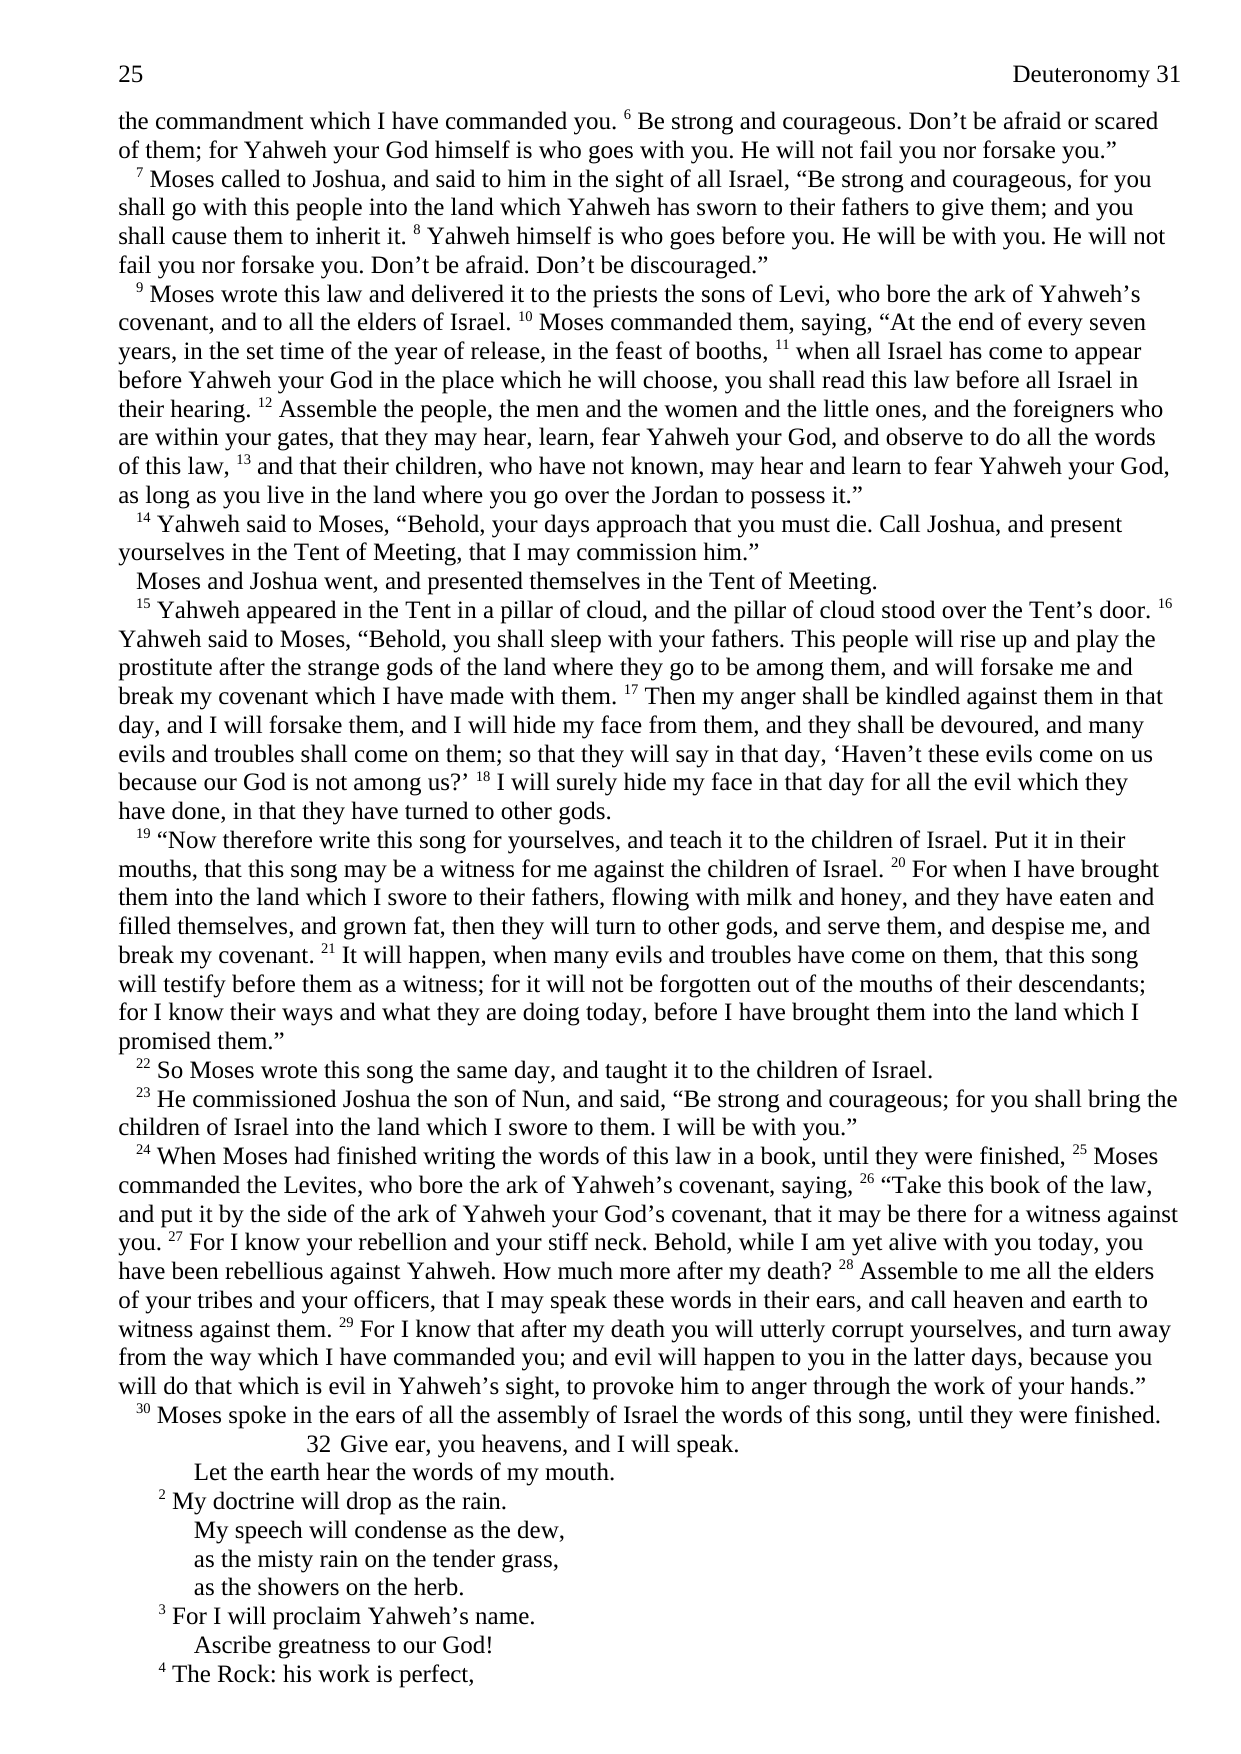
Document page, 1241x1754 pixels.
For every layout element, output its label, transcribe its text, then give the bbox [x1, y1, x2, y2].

text 23 He commissioned Joshua the son of Nun, and said, “Be strong and courageous; for you shall bring the children of Israel into the land which I swore to them. I will be with you.” [118, 1084, 1181, 1141]
text Ascribe greatness to our God! [194, 1630, 1181, 1659]
text 24 When Moses had finished writing the words of this law in a book, until they were finished, 25 Moses commanded the Levites, who bore the ark of Yahweh’s covenant, saying, 26 “Take this book of the law, and put it by the side of the ark of Yahweh your God’s covenant, that it may be there for a witness against you. 27 For I know your rebellion and your stiff neck. Behold, while I am yet alive with you today, you have been rebellious against Yahweh. How much more after my death? 28 Assemble to me all the elders of your tribes and your officers, that I may speak these words in their ears, and call heaven and earth to witness against them. 29 For I know that after my death you will utterly corrupt yourselves, and turn away from the way which I have commanded you; and evil will happen to you in the latter days, because you will do that which is evil in Yahweh’s sight, to provoke him to anger through the work of your hands.” [118, 1141, 1181, 1400]
text 19 “Now therefore write this song for yourselves, and teach it to the children of Israel. Put it in their mouths, that this song may be a witness for me against the children of Israel. 20 For when I have brought them into the land which I swore to their fathers, flowing with milk and honey, and they have eaten and filled themselves, and grown fat, then they will turn to other gods, and serve them, and despise me, and break my covenant. 21 It will happen, when many evils and troubles have come on them, that this song will testify before them as a witness; for it will not be forgotten out of the mouths of their descendants; for I know their ways and what they are doing today, before I have brought them into the land which I promised them.” [118, 825, 1181, 1055]
text 7 Moses called to Joshua, and said to him in the sight of all Israel, “Be strong and courageous, for you shall go with this people into the land which Yahweh has sworn to their fathers to give them; and you shall cause them to inherit it. 8 Yahweh himself is who goes before you. He will be with you. He will not fail you nor forsake you. Don’t be afraid. Don’t be discouraged.” [118, 164, 1181, 279]
text My speech will condense as the dew, [194, 1515, 1181, 1544]
text 15 Yahweh appeared in the Tent in a pillar of cloud, and the pillar of cloud stood over the Tent’s door. 16 Yahweh said to Moses, “Behold, you shall sleep with your fathers. This people will rise up and play the prostitute after the strange gods of the land where they go to be among them, and will forsake me and break my covenant which I have made with them. 17 Then my anger shall be kindled against them in that day, and I will forsake them, and I will hide my face from them, and they shall be devoured, and many evils and troubles shall come on them; so that they will say in that day, ‘Haven’t these evils come on us because our God is not among us?’ 18 I will surely hide my face in that day for all the evil which they have done, in that they have turned to other gods. [118, 595, 1181, 825]
text 22 So Moses wrote this song the same day, and taught it to the children of Israel. [118, 1055, 1181, 1084]
text 4 The Rock: his work is perfect, [158, 1659, 1181, 1687]
text 30 Moses spoke in the ears of all the assembly of Israel the words of this song, until they were finished. [118, 1400, 1181, 1429]
text 32Give ear, you heavens, and I will speak. [306, 1429, 1181, 1457]
text 9 Moses wrote this law and delivered it to the priests the sons of Levi, who bore the ark of Yahweh’s covenant, and to all the elders of Israel. 10 Moses commanded them, saying, “At the end of every seven years, in the set time of the year of release, in the feast of booths, 11 when all Israel has come to appear before Yahweh your God in the place which he will choose, you shall read this law before all Israel in their hearing. 12 Assemble the people, the men and the women and the little ones, and the foreigners who are within your gates, that they may hear, learn, fear Yahweh your God, and observe to do all the words of this law, 13 and that their children, who have not known, may hear and learn to fear Yahweh your God, as long as you live in the land where you go over the Jordan to possess it.” [118, 279, 1181, 509]
text Moses and Joshua went, and presented themselves in the Tent of Meeting. [118, 566, 1181, 595]
text Let the earth hear the words of my mouth. [194, 1457, 1181, 1486]
text as the showers on the herb. [194, 1572, 1181, 1601]
text the commandment which I have commanded you. 6 Be strong and courageous. Don’t be afraid or scared of them; for Yahweh your God himself is who goes with you. He will not fail you nor forsake you.” [118, 106, 1181, 164]
text 14 Yahweh said to Moses, “Behold, your days approach that you must die. Call Joshua, and present yourselves in the Tent of Meeting, that I may commission him.” [118, 509, 1181, 566]
text 3 For I will proclaim Yahweh’s name. [158, 1601, 1181, 1630]
text as the misty rain on the tender grass, [194, 1544, 1181, 1572]
text 2 My doctrine will drop as the rain. [158, 1486, 1181, 1515]
